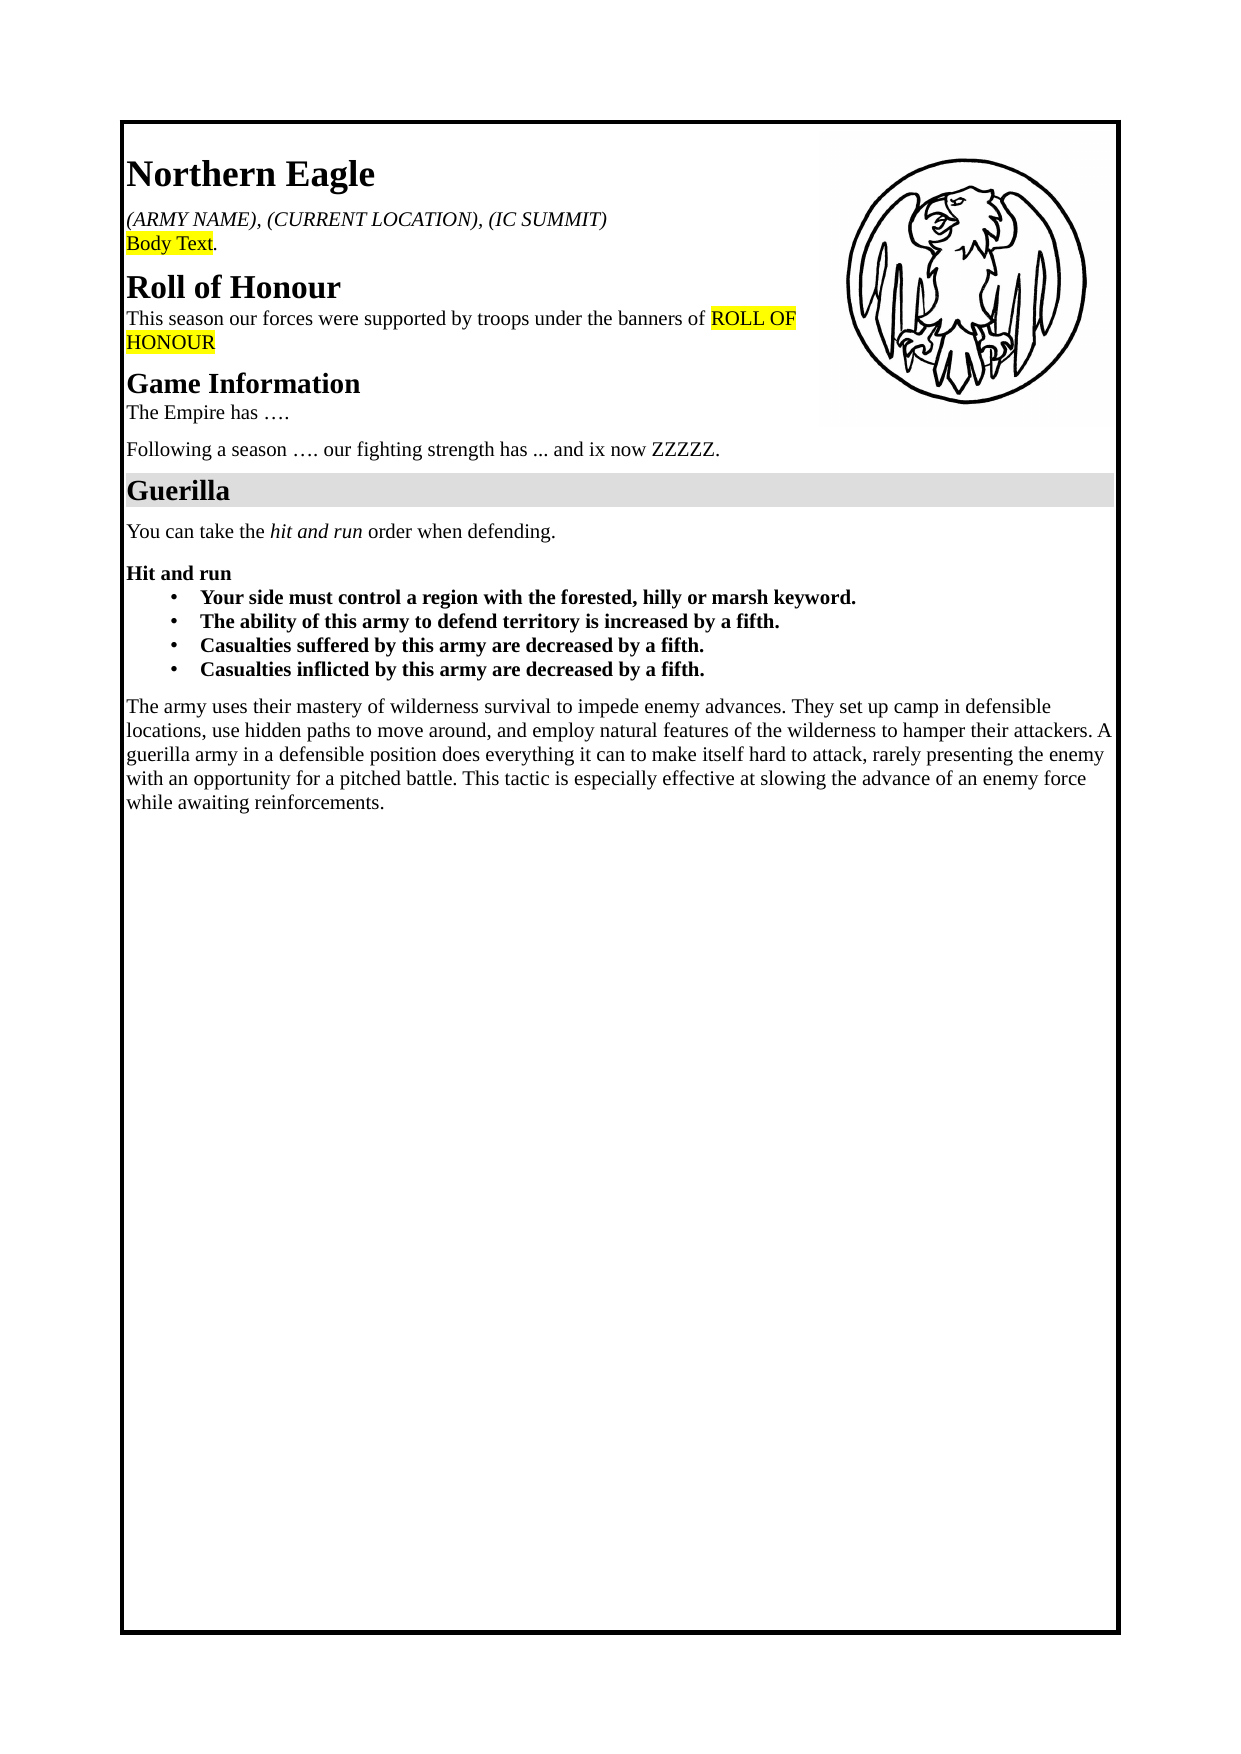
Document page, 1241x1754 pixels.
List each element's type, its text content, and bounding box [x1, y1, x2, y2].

text Following a season …. our fighting strength has ... and ix now ZZZZZ. [126, 437, 1114, 461]
text This season our forces were supported by troops under the banners of ROLL OF HONOUR [126, 306, 819, 354]
text The Empire has …. [126, 400, 819, 424]
subtitle Northern Eagle [126, 151, 819, 194]
picture [819, 131, 1115, 427]
list The ability of this army to defend territory is increased by a fifth. [170, 609, 1114, 633]
text (ARMY NAME), (CURRENT LOCATION), (IC SUMMIT) Body Text. [126, 207, 819, 255]
text The army uses their mastery of wilderness survival to impede enemy advances. They set up camp in defensible locations, use hidden paths to move around, and employ natural features of the wilderness to hamper their attackers. A guerilla army in a defensible position does everything it can to make itself hard to attack, rarely presenting the enemy with an opportunity for a pitched battle. This tactic is especially effective at slowing the advance of an enemy force while awaiting reinforcements. [126, 694, 1114, 814]
text Guerilla [126, 473, 1114, 507]
list Casualties inflicted by this army are decreased by a fifth. [170, 657, 1114, 681]
list Casualties suffered by this army are decreased by a fifth. [170, 633, 1114, 657]
text Roll of Honour [126, 267, 819, 306]
list Your side must control a region with the forested, hilly or marsh keyword. [170, 585, 1114, 609]
text You can take the hit and run order when defending. [126, 519, 1114, 543]
subtitle Game Information [126, 366, 819, 400]
text Hit and run [126, 561, 1114, 585]
